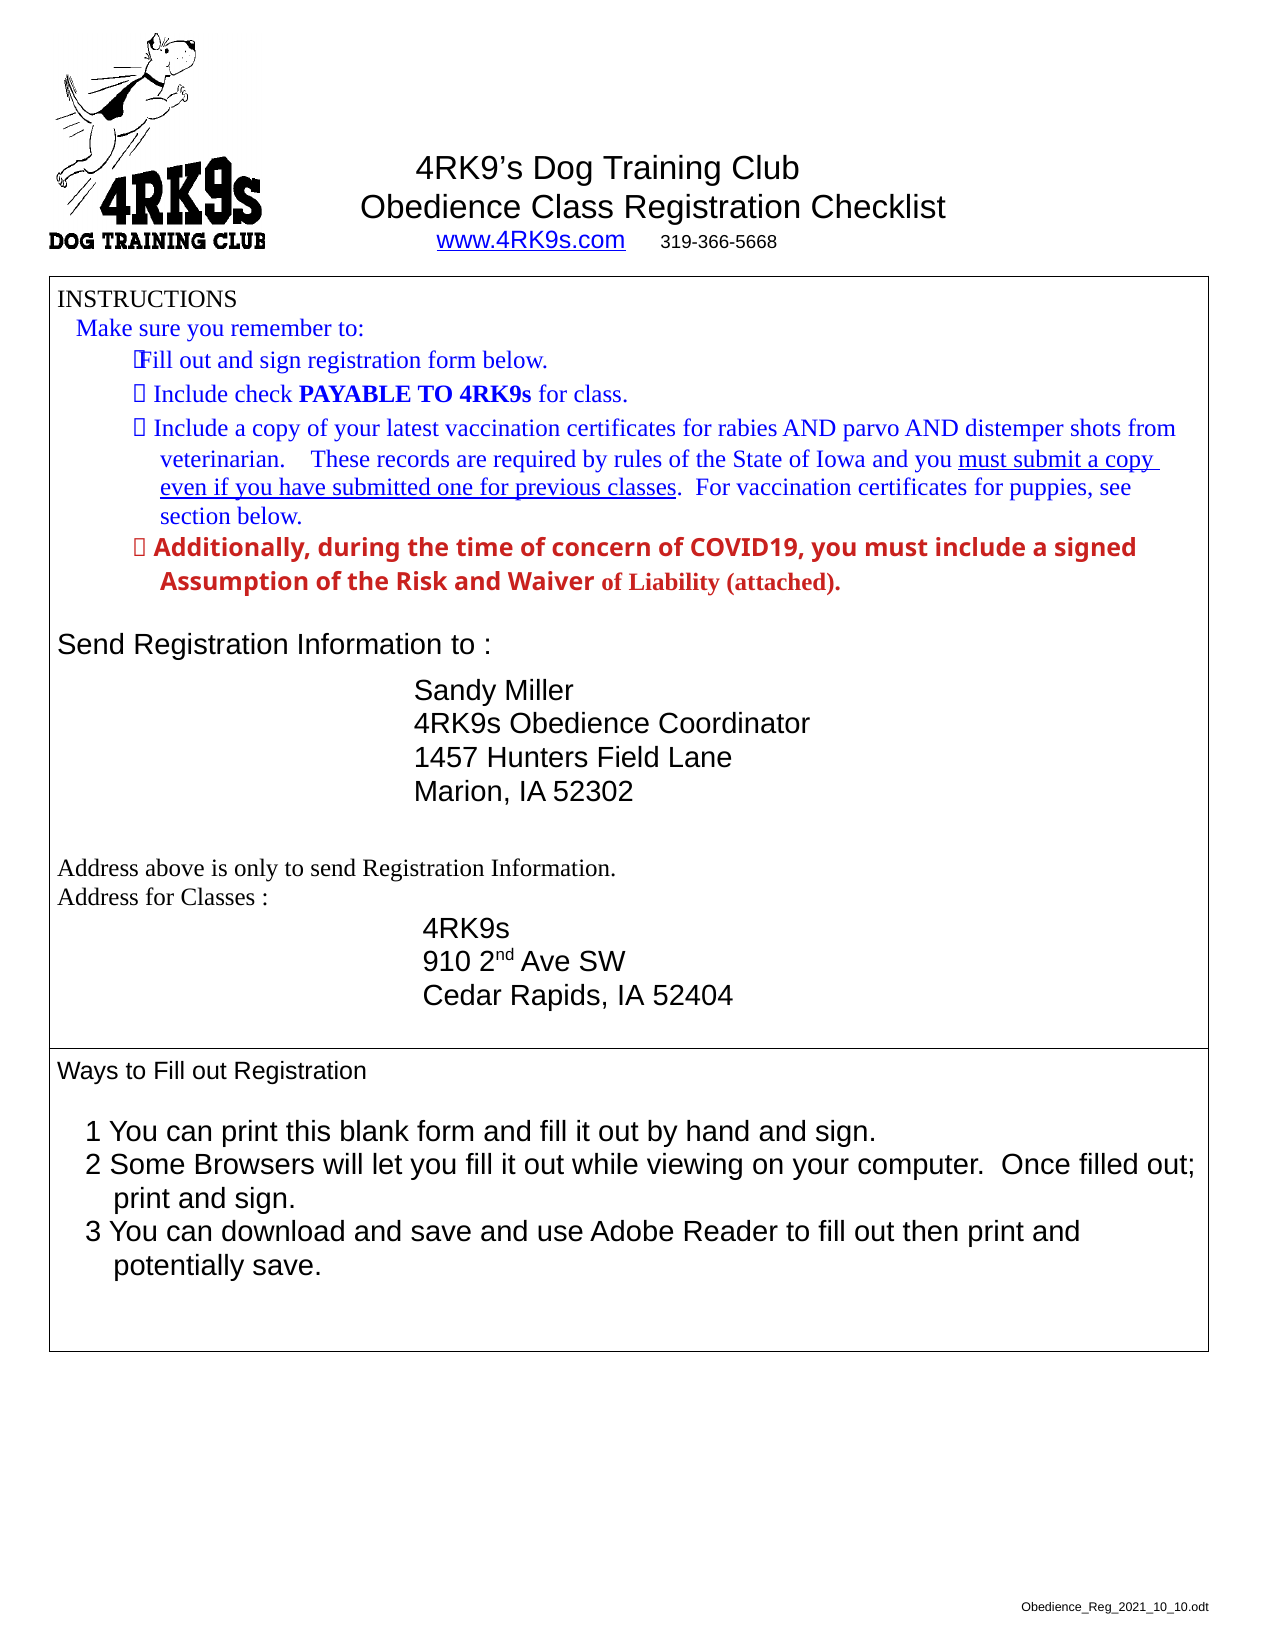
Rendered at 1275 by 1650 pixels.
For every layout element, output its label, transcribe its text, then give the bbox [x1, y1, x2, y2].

picture [49, 33, 265, 249]
table_cell Ways to Fill out Registration 1 You can print this blank form and fill it out by hand and sign. 2 Some Browsers will let you fill it out while viewing on your computer. Once filled out; print and sign. 3 You can download and save and use Adobe Reader to fill out then print and potentially save. [50, 1049, 1208, 1351]
table_cell INSTRUCTIONS Make sure you remember to:  Fill out and sign registration form below.  Include check PAYABLE TO 4RK9s for class.  Include a copy of your latest vaccination certificates for rabies AND parvo AND distemper shots from veterinarian. These records are required by rules of the State of Iowa and you must submit a copy even if you have submitted one for previous classes. For vaccination certificates for puppies, see section below.  Additionally, during the time of concern of COVID19, you must include a signed Assumption of the Risk and Waiver of Liability (attached). Send Registration Information to : Sandy Miller 4RK9s Obedience Coordinator 1457 Hunters Field Lane Marion, IA 52302 Address above is only to send Registration Information. Address for Classes : 4RK9s 910 2nd Ave SW Cedar Rapids, IA 52404 [50, 277, 1208, 1047]
table_header [49, 33, 277, 276]
table_header [1200, 33, 1204, 276]
table_header 4RK9’s Dog Training Club Obedience Class Registration Checklist www.4RK9s.com 319-366-5668 [277, 33, 1196, 276]
table_header [1196, 33, 1200, 276]
table_header [1204, 33, 1208, 276]
